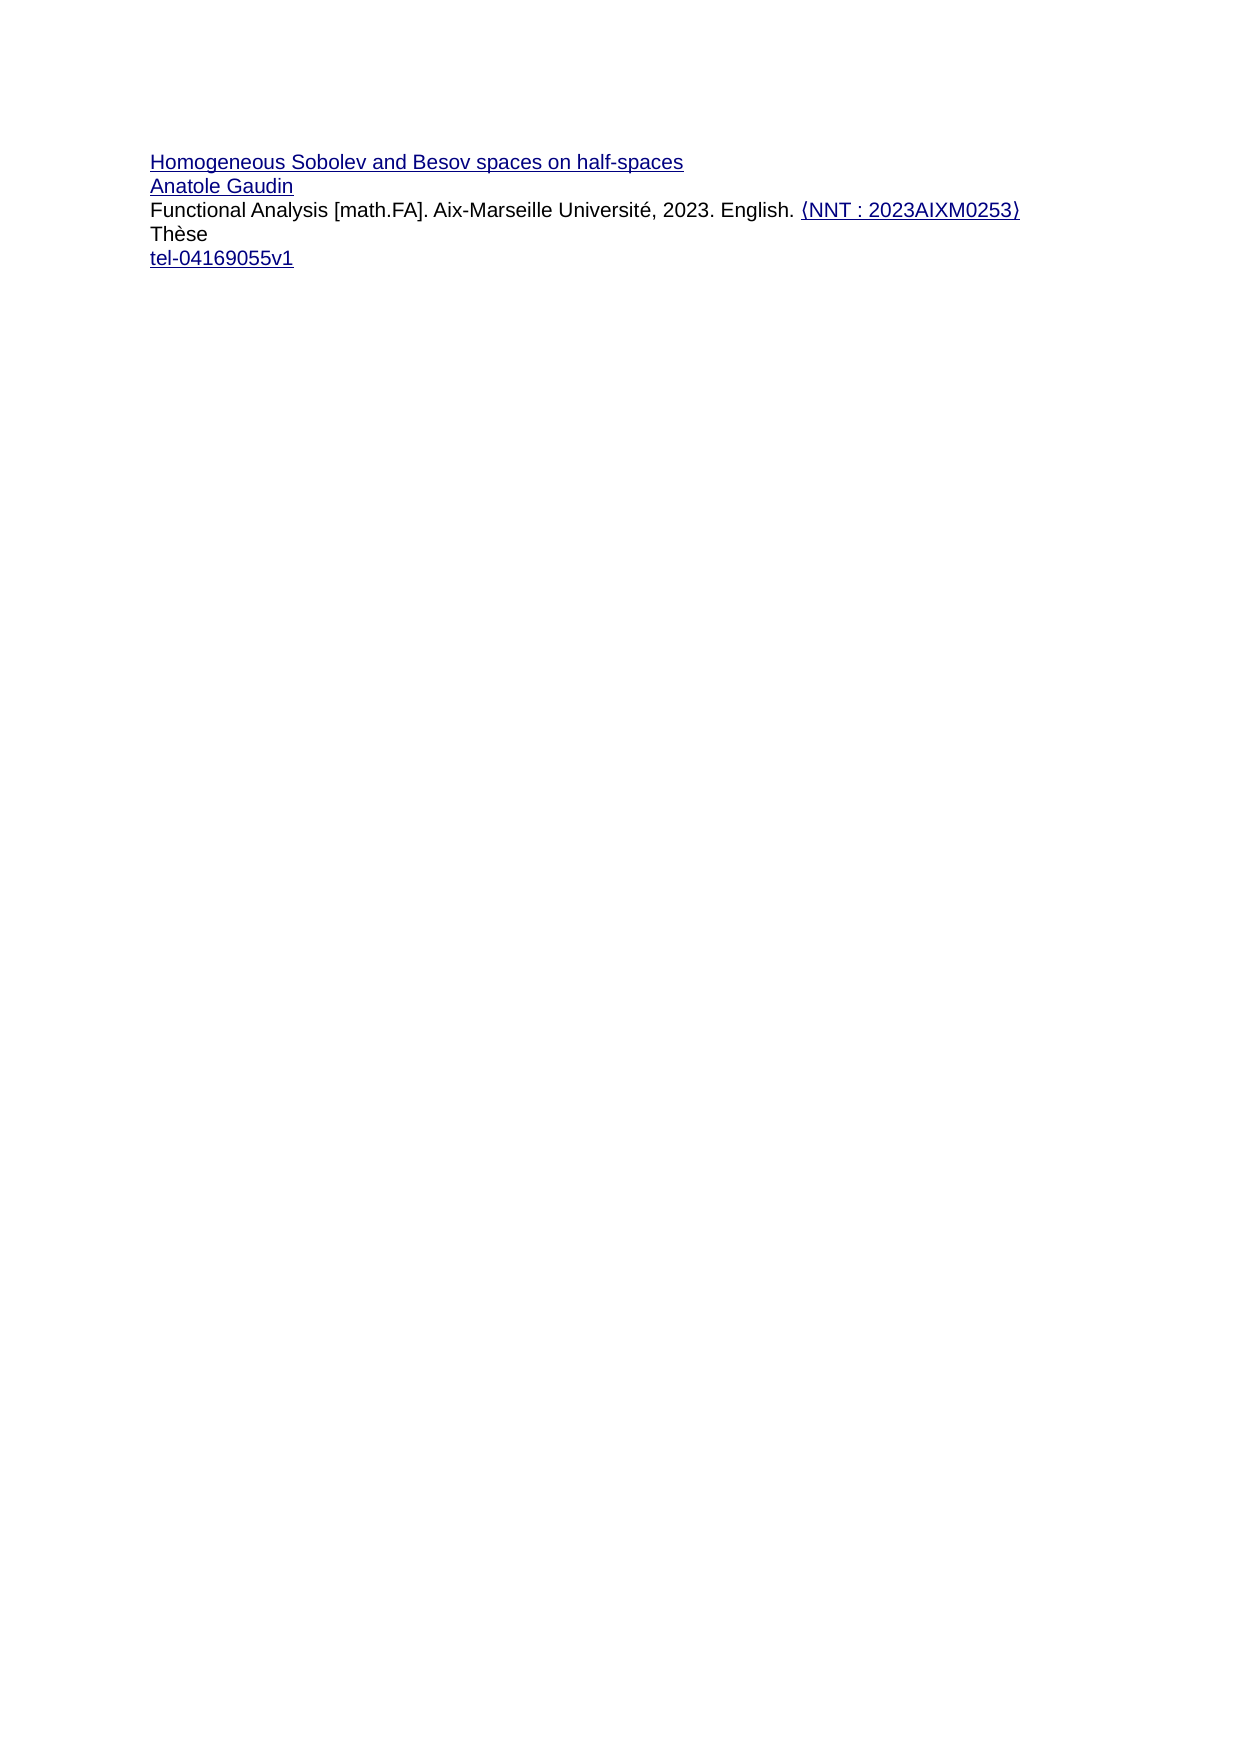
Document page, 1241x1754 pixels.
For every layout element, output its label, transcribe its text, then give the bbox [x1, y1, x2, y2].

table_header Homogeneous Sobolev and Besov spaces on half-spaces Anatole Gaudin Functional Analysis [math.FA]. Aix-Marseille Université, 2023. English. ⟨NNT : 2023AIXM0253⟩ Thèse tel-04169055v1 [150, 150, 1090, 270]
